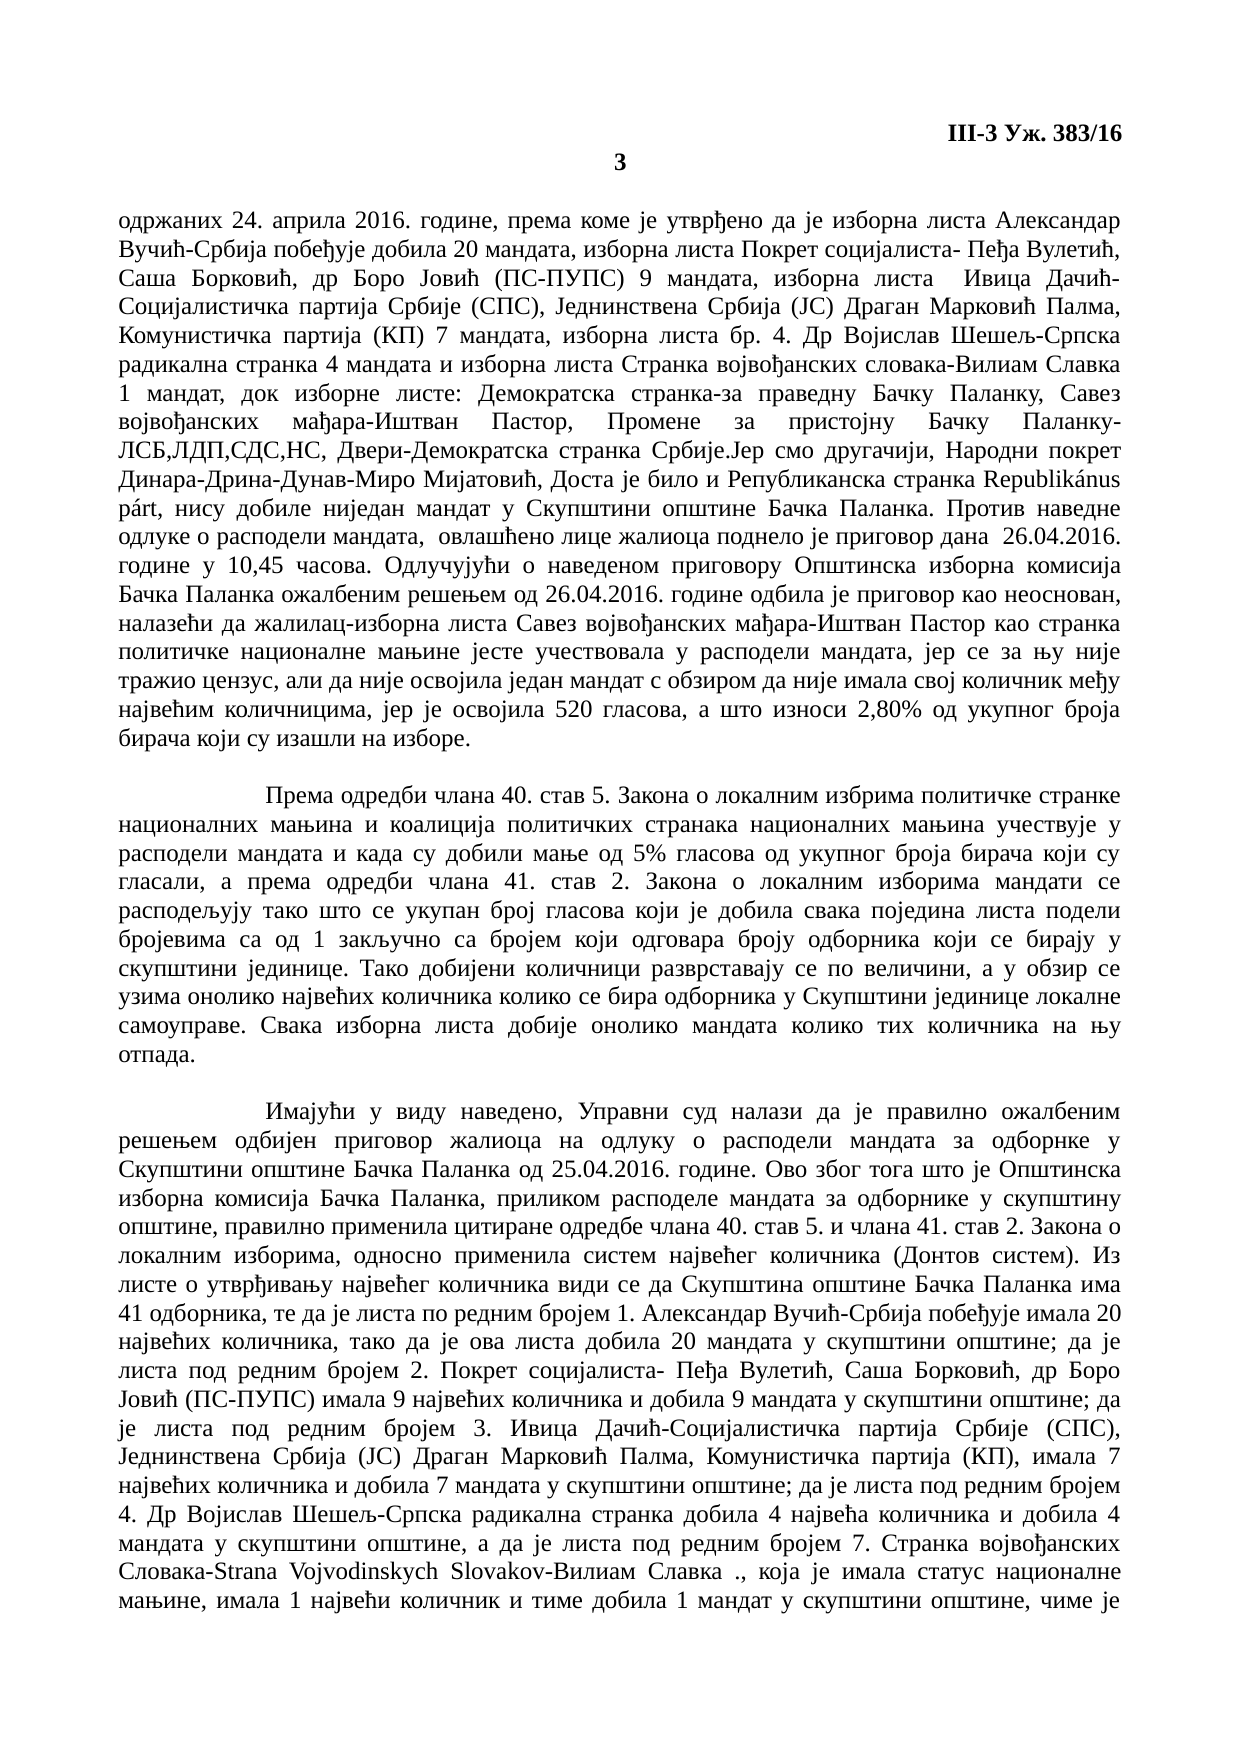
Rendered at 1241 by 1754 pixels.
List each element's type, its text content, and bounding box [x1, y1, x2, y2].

text Имајући у виду наведено, Управни суд налази да је правилно ожалбеним решењем одбијен приговор жалиоца на одлуку о расподели мандата за одборнке у Скупштини општине Бачка Паланка од 25.04.2016. године. Ово због тога што је Општинска изборна комисија Бачка Паланка, приликом расподеле мандата за одборнике у скупштину општине, правилно применила цитиране одредбе члана 40. став 5. и члана 41. став 2. Закона о локалним изборима, односно применила систем највећег количника (Донтов систем). Из листе о утврђивању највећег количника види се да Скупштина општине Бачка Паланка има 41 одборника, те да је листа по редним бројем 1. Александар Вучић-Србија побеђује имала 20 највећих количника, тако да је ова листа добила 20 мандата у скупштини општине; да је листа под редним бројем 2. Покрет социјалиста- Пеђа Вулетић, Саша Борковић, др Боро Јовић (ПС-ПУПС) имала 9 највећих количника и добила 9 мандата у скупштини општине; да је листа под редним бројем 3. Ивица Дачић-Социјалистичка партија Србије (СПС), Једнинствена Србија (ЈС) Драган Марковић Палма, Комунистичка партија (КП), имала 7 највећих количника и добила 7 мандата у скупштини општине; да је листа под редним бројем 4. Др Војислав Шешељ-Српска радикална странка добила 4 највећа количника и добила 4 мандата у скупштини општине, а да је листа под редним бројем 7. Странка војвођанских Словака-Strana Vojvodinskych Slovakov-Вилиам Славка ., која је имала статус националне мањине, имала 1 највећи количник и тиме добила 1 мандат у скупштини општине, чиме је [118, 1096, 1122, 1614]
text одржаних 24. априла 2016. године, према коме је утврђено да је изборна листа Александар Вучић-Србија побеђује добила 20 мандата, изборна листа Покрет социјалиста- Пеђа Вулетић, Саша Борковић, др Боро Јовић (ПС-ПУПС) 9 мандата, изборна листа Ивица Дачић-Социјалистичка партија Србије (СПС), Једнинствена Србија (ЈС) Драган Марковић Палма, Комунистичка партија (КП) 7 мандата, изборна листа бр. 4. Др Војислав Шешељ-Српска радикална странка 4 мандата и изборна листа Странка војвођанских словака-Вилиам Славка 1 мандат, док изборне листе: Демократска странка-за праведну Бачку Паланку, Савез војвођанских мађара-Иштван Пастор, Промене за пристојну Бачку Паланку-ЛСБ,ЛДП,СДС,НС, Двери-Демократска странка Србије.Јер смо другачији, Народни покрет Динара-Дрина-Дунав-Миро Мијатовић, Доста је било и Републиканска странка Republikánus párt, нису добиле ниједан мандат у Скупштини општине Бачка Паланка. Против наведне одлуке о расподели мандата, овлашћено лице жалиоца поднело је приговор дана 26.04.2016. године у 10,45 часова. Одлучујући о наведеном приговору Општинска изборна комисија Бачка Паланка ожалбеним решењем од 26.04.2016. године одбила је приговор као неоснован, налазећи да жалилац-изборна листа Савез војвођанских мађара-Иштван Пастор као странка политичке националне мањине јесте учествовала у расподели мандата, јер се за њу није тражио цензус, али да није освојила један мандат с обзиром да није имала свој количник међу највећим количницима, јер је освојила 520 гласова, а што износи 2,80% од укупног броја бирача који су изашли на изборе. [118, 205, 1122, 751]
text Према одредби члана 40. став 5. Закона о локалним избрима политичке странке националних мањина и коалиција политичких странака националних мањина учествује у расподели мандата и када су добили мање од 5% гласова од укупног броја бирача који су гласали, а према одредби члана 41. став 2. Закона о локалним изборима мандати се расподељују тако што се укупан број гласова који је добила свака поједина листа подели бројевима са од 1 закључно са бројем који одговара броју одборника који се бирају у скупштини јединице. Тако добијени количници разврставају се по величини, а у обзир се узима онолико највећих количника колико се бира одборника у Скупштини јединице локалне самоуправе. Свака изборна листа добије онолико мандата колико тих количника на њу отпада. [118, 780, 1122, 1068]
